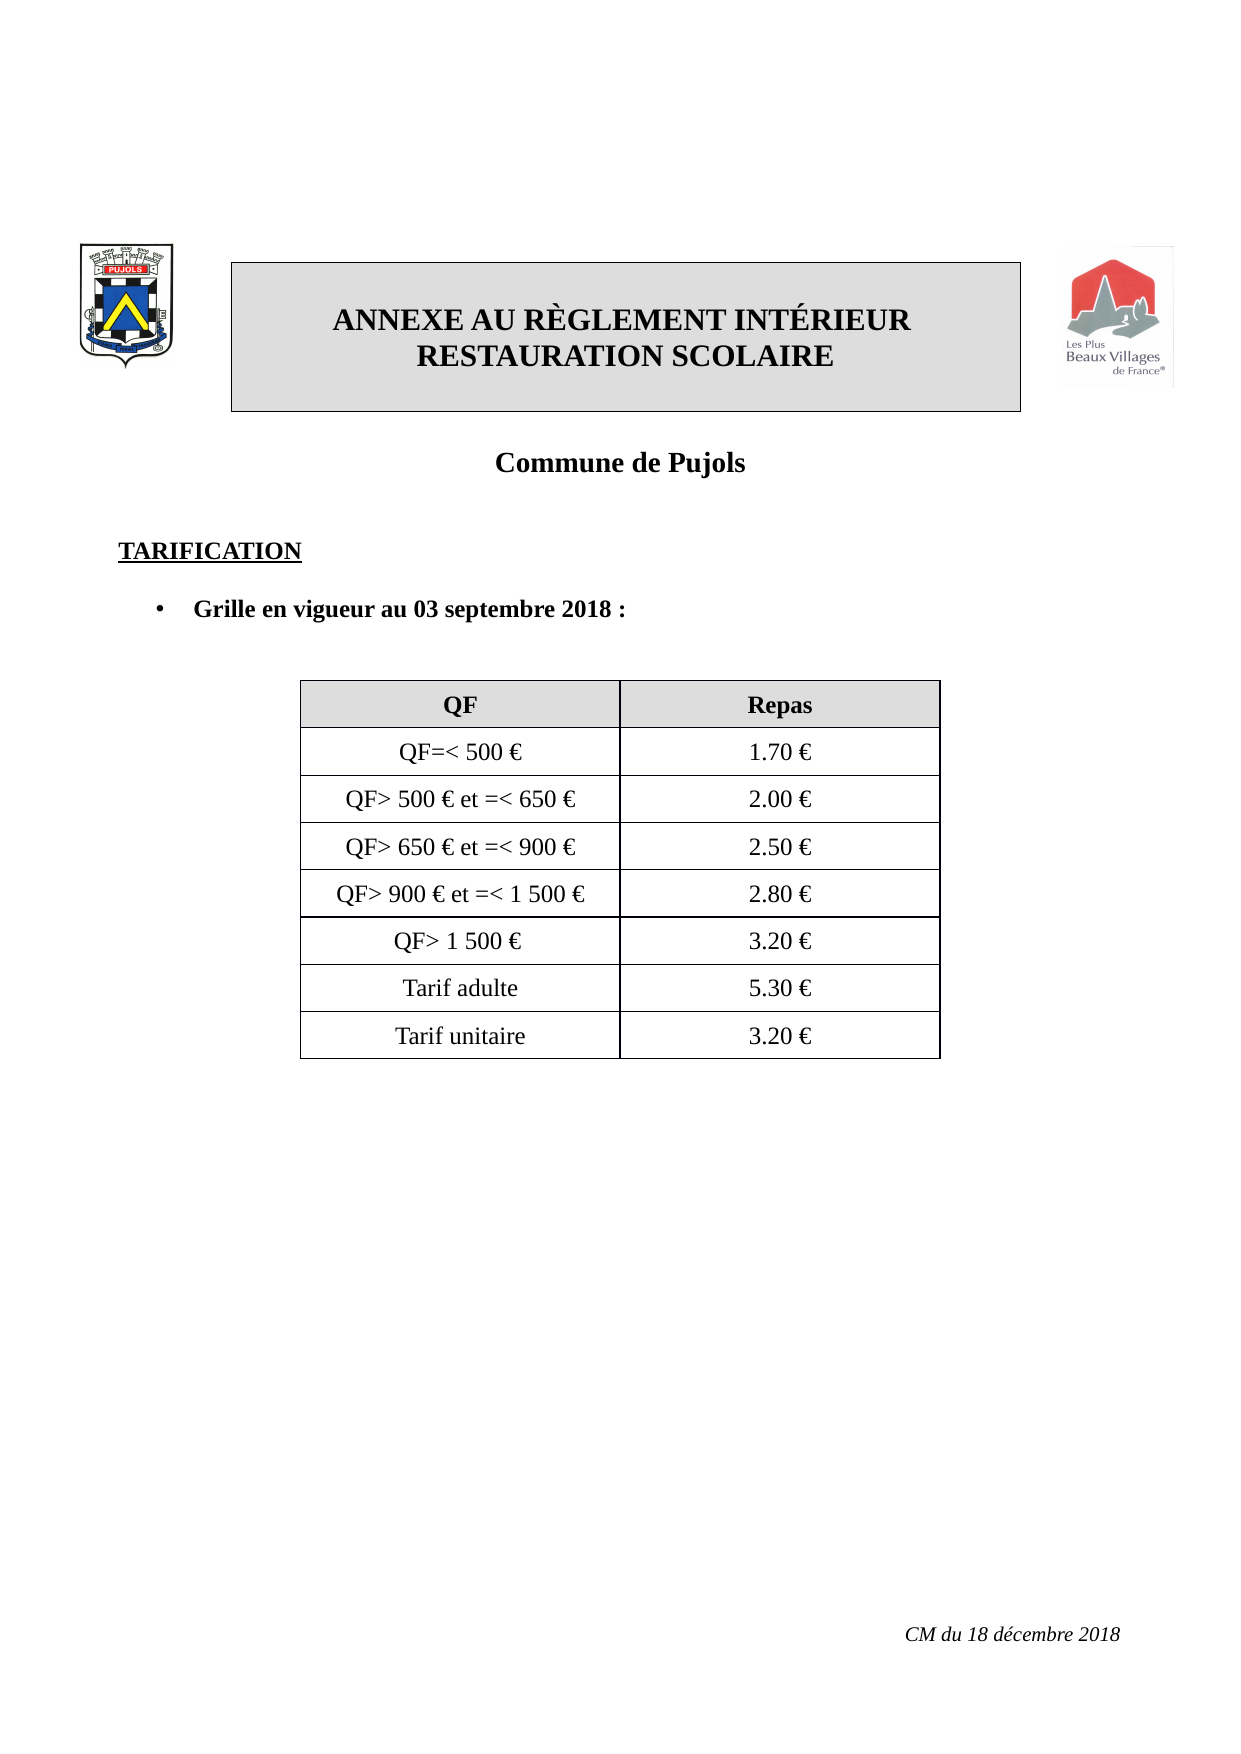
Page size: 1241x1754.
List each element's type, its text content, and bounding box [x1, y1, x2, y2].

table_cell QF> 900 € et =< 1 500 € [301, 870, 619, 916]
table_cell 2,80 € [621, 870, 939, 916]
table_cell QF=< 500 € [301, 728, 619, 774]
text RESTAURATION SCOLAIRE [232, 334, 1020, 370]
list Grille en vigueur au 03 septembre 2018 : [156, 594, 1122, 622]
table_cell 2,00 € [621, 776, 939, 822]
text Commune de Pujols [118, 445, 1122, 479]
table_cell 2,50 € [621, 823, 939, 869]
text ANNEXE AU RÈGLEMENT INTÉRIEUR [232, 298, 1020, 334]
table_cell Tarif adulte [301, 965, 619, 1011]
table_cell 5,30 € [621, 965, 939, 1011]
table_cell QF> 500 € et =< 650 € [301, 776, 619, 822]
text TARIFICATION [118, 536, 1122, 565]
table_cell QF> 650 € et =< 900 € [301, 823, 619, 869]
table_cell 3,20 € [621, 918, 939, 964]
table_cell 3,20 € [621, 1012, 939, 1058]
table_header QF [301, 681, 619, 727]
table_header Repas [621, 681, 939, 727]
table_cell Tarif unitaire [301, 1012, 619, 1058]
table_cell 1,70 € [621, 728, 939, 774]
table_cell QF> 1 500 € [301, 918, 619, 964]
